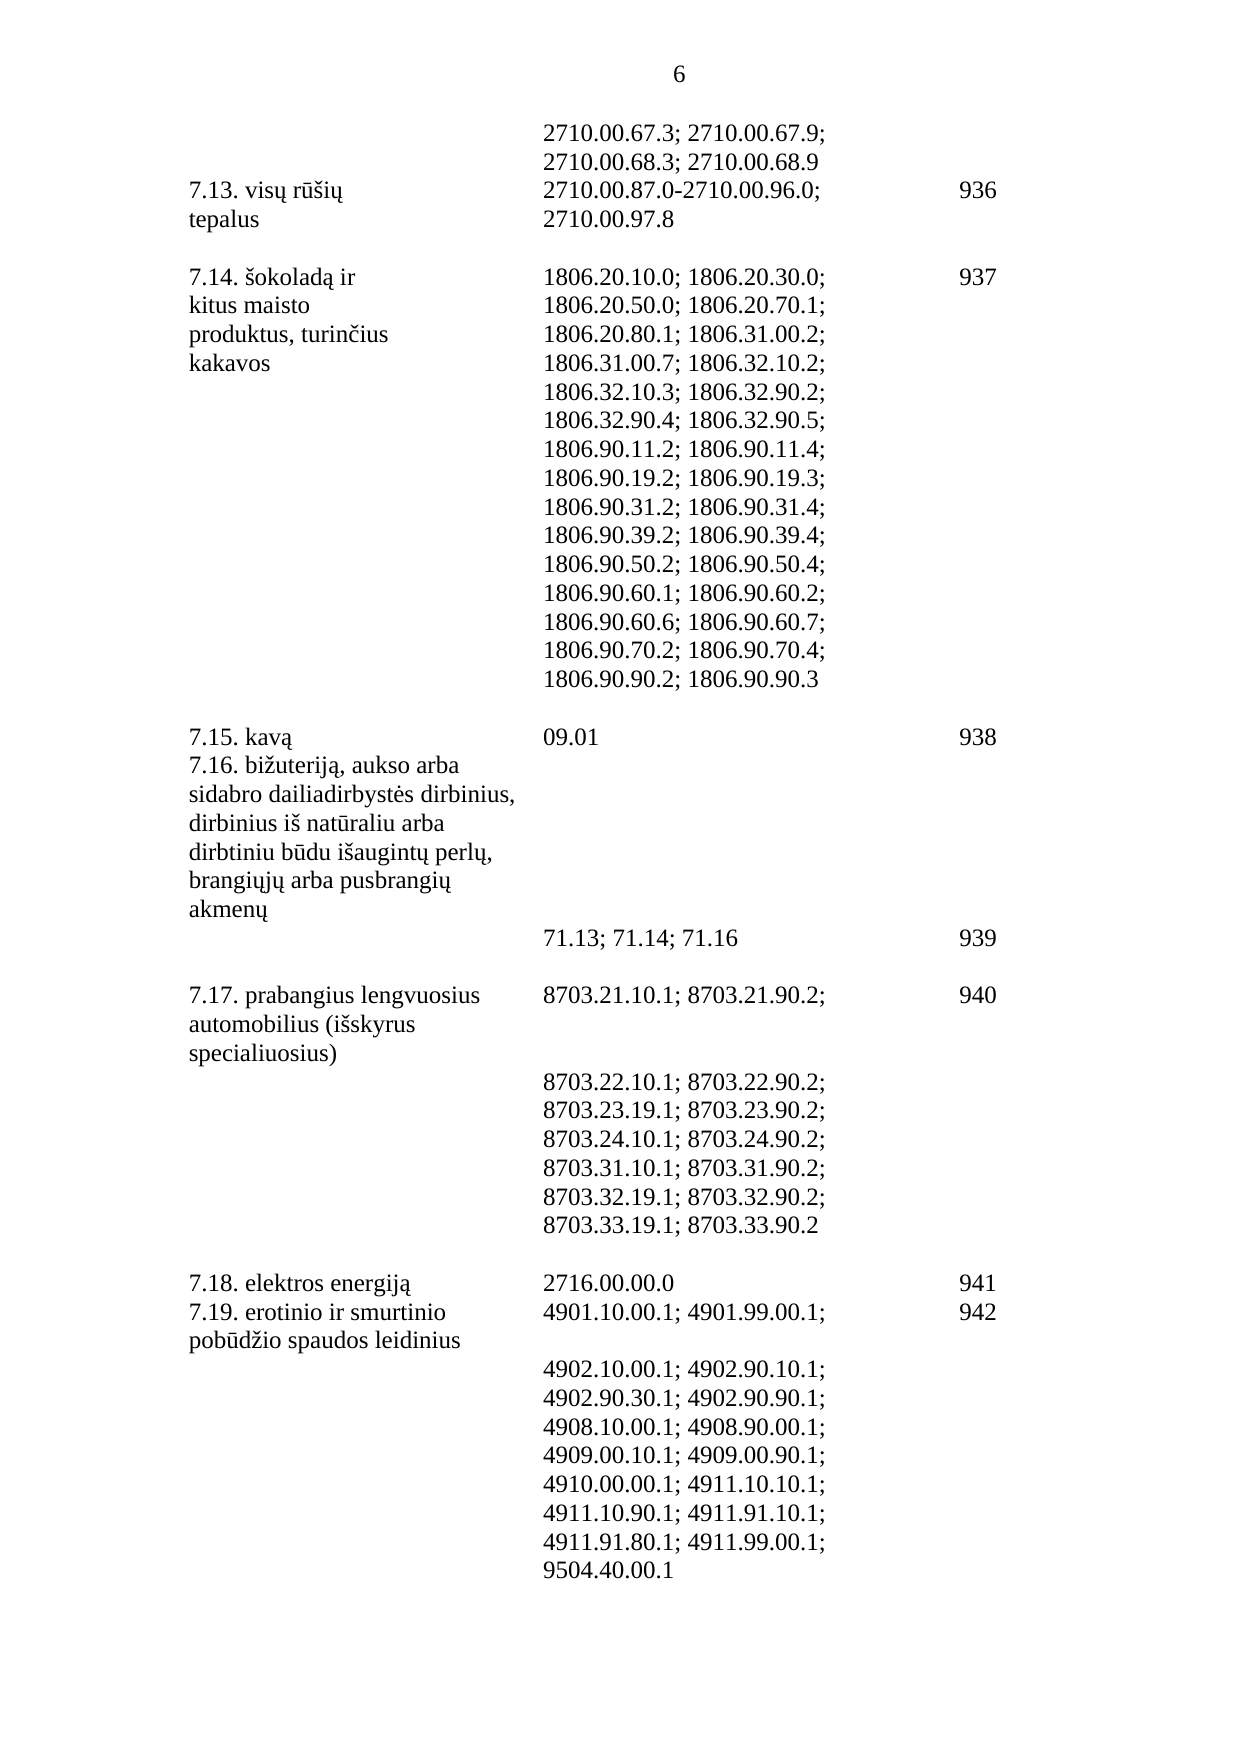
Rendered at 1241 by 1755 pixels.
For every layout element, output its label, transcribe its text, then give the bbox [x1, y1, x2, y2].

table_cell [177, 1354, 532, 1383]
table_cell [177, 1556, 532, 1584]
table_cell [177, 118, 532, 147]
table_cell [948, 1239, 1204, 1268]
table_cell [177, 923, 532, 952]
table_cell [948, 1527, 1204, 1556]
table_cell [948, 118, 1204, 147]
table_cell 8703.21.10.1; 8703.21.90.2; [532, 981, 948, 1067]
table_cell 1806.20.80.1; 1806.31.00.2; [532, 319, 948, 348]
table_cell [948, 1354, 1204, 1383]
table_cell kakavos [177, 348, 532, 377]
table_cell 7.16. bižuteriją, aukso arba sidabro dailiadirbystės dirbinius, dirbinius iš natūraliu arba dirbtiniu būdu išaugintų perlų, brangiųjų arba pusbrangių akmenų [177, 751, 532, 923]
table_cell 8703.24.10.1; 8703.24.90.2; [532, 1124, 948, 1153]
table_cell 9504.40.00.1 [532, 1556, 948, 1584]
table_cell [532, 1239, 948, 1268]
table_cell [177, 1153, 532, 1182]
table_cell 2710.00.67.3; 2710.00.67.9; [532, 118, 948, 147]
table_cell [177, 377, 532, 406]
table_cell [948, 636, 1204, 664]
table_cell 2710.00.68.3; 2710.00.68.9 [532, 147, 948, 176]
table_cell 1806.90.31.2; 1806.90.31.4; [532, 492, 948, 521]
table_cell [177, 434, 532, 463]
table_cell [948, 1067, 1204, 1096]
table_cell [948, 1124, 1204, 1153]
table_cell [948, 492, 1204, 521]
table_cell [948, 147, 1204, 176]
table_cell [948, 664, 1204, 693]
table_cell [532, 952, 948, 981]
table_cell 7.14. šokoladą ir [177, 262, 532, 291]
table_cell kitus maisto [177, 291, 532, 319]
table_cell [177, 1584, 532, 1613]
table_cell [948, 549, 1204, 578]
table_cell [948, 204, 1204, 233]
table_cell 1806.90.60.1; 1806.90.60.2; [532, 578, 948, 607]
table_cell 7.18. elektros energiją [177, 1268, 532, 1297]
table_cell [948, 1182, 1204, 1211]
table_cell [948, 406, 1204, 434]
table_cell tepalus [177, 204, 532, 233]
table_cell 939 [948, 923, 1204, 952]
table_cell 1806.90.50.2; 1806.90.50.4; [532, 549, 948, 578]
table_cell [948, 434, 1204, 463]
table_cell [948, 291, 1204, 319]
table_cell 1806.90.70.2; 1806.90.70.4; [532, 636, 948, 664]
table_cell [177, 636, 532, 664]
table_cell [948, 1584, 1204, 1613]
table_cell [177, 1498, 532, 1527]
table_cell [532, 751, 948, 923]
table_cell 1806.32.10.3; 1806.32.90.2; [532, 377, 948, 406]
table_cell 8703.32.19.1; 8703.32.90.2; [532, 1182, 948, 1211]
table_cell [177, 147, 532, 176]
table_cell 941 [948, 1268, 1204, 1297]
table_cell 2716.00.00.0 [532, 1268, 948, 1297]
table_cell [177, 1441, 532, 1469]
table_cell [177, 607, 532, 636]
table_cell [177, 549, 532, 578]
table_cell [948, 1469, 1204, 1498]
table_cell [177, 1211, 532, 1239]
table_cell [948, 319, 1204, 348]
table_cell [177, 693, 532, 722]
table_cell 4902.90.30.1; 4902.90.90.1; [532, 1383, 948, 1412]
table_cell [177, 492, 532, 521]
table_cell [948, 952, 1204, 981]
table_cell [177, 578, 532, 607]
table_cell [948, 1412, 1204, 1441]
table_cell 1806.90.60.6; 1806.90.60.7; [532, 607, 948, 636]
table_cell [948, 1498, 1204, 1527]
table_cell 4902.10.00.1; 4902.90.10.1; [532, 1354, 948, 1383]
table_cell [948, 693, 1204, 722]
table_cell 4909.00.10.1; 4909.00.90.1; [532, 1441, 948, 1469]
table_cell [177, 1527, 532, 1556]
table_cell [177, 1067, 532, 1096]
table_cell [177, 463, 532, 492]
table_cell [948, 348, 1204, 377]
table_cell [177, 1239, 532, 1268]
table_cell 7.19. erotinio ir smurtinio pobūdžio spaudos leidinius [177, 1297, 532, 1354]
table_cell [177, 521, 532, 549]
table_cell 942 [948, 1297, 1204, 1354]
table_cell 937 [948, 262, 1204, 291]
table_cell [948, 1441, 1204, 1469]
table_cell [948, 233, 1204, 262]
table_cell [948, 1211, 1204, 1239]
table_cell [948, 751, 1204, 923]
table_cell [532, 233, 948, 262]
table_cell produktus, turinčius [177, 319, 532, 348]
table_cell [177, 233, 532, 262]
table_cell [948, 1383, 1204, 1412]
table_cell [948, 377, 1204, 406]
table_cell 1806.90.90.2; 1806.90.90.3 [532, 664, 948, 693]
table_cell 1806.90.39.2; 1806.90.39.4; [532, 521, 948, 549]
table_cell 2710.00.87.0-2710.00.96.0; [532, 176, 948, 204]
table_cell [177, 1124, 532, 1153]
table_cell [948, 463, 1204, 492]
table_cell 8703.22.10.1; 8703.22.90.2; [532, 1067, 948, 1096]
table_cell 7.13. visų rūšių [177, 176, 532, 204]
table_cell 8703.23.19.1; 8703.23.90.2; [532, 1096, 948, 1124]
table_cell 7.17. prabangius lengvuosius automobilius (išskyrus specialiuosius) [177, 981, 532, 1067]
table_cell 8703.31.10.1; 8703.31.90.2; [532, 1153, 948, 1182]
table_cell 936 [948, 176, 1204, 204]
table_cell 4901.10.00.1; 4901.99.00.1; [532, 1297, 948, 1354]
table_cell [177, 664, 532, 693]
table_cell [177, 406, 532, 434]
table_cell 4910.00.00.1; 4911.10.10.1; [532, 1469, 948, 1498]
table_cell [532, 693, 948, 722]
table_cell [177, 1412, 532, 1441]
table_cell [948, 607, 1204, 636]
table_cell 8703.33.19.1; 8703.33.90.2 [532, 1211, 948, 1239]
table_cell [177, 952, 532, 981]
table_cell 7.15. kavą [177, 722, 532, 751]
table_cell 2710.00.97.8 [532, 204, 948, 233]
table_cell 1806.32.90.4; 1806.32.90.5; [532, 406, 948, 434]
table_cell [177, 1469, 532, 1498]
table_cell 1806.90.19.2; 1806.90.19.3; [532, 463, 948, 492]
table_cell [948, 578, 1204, 607]
table_cell [177, 1182, 532, 1211]
table_cell 1806.20.50.0; 1806.20.70.1; [532, 291, 948, 319]
table_cell 938 [948, 722, 1204, 751]
table_cell 09.01 [532, 722, 948, 751]
table_cell [177, 1096, 532, 1124]
table_cell 4908.10.00.1; 4908.90.00.1; [532, 1412, 948, 1441]
table_cell 4911.91.80.1; 4911.99.00.1; [532, 1527, 948, 1556]
table_cell [532, 1584, 948, 1613]
table_cell [948, 1153, 1204, 1182]
table_cell 940 [948, 981, 1204, 1067]
table_cell [948, 1096, 1204, 1124]
table_cell [177, 1383, 532, 1412]
table_cell [948, 521, 1204, 549]
table_cell 71.13; 71.14; 71.16 [532, 923, 948, 952]
table_cell 4911.10.90.1; 4911.91.10.1; [532, 1498, 948, 1527]
table_cell 1806.90.11.2; 1806.90.11.4; [532, 434, 948, 463]
table_cell [948, 1556, 1204, 1584]
table_cell 1806.20.10.0; 1806.20.30.0; [532, 262, 948, 291]
table_cell 1806.31.00.7; 1806.32.10.2; [532, 348, 948, 377]
